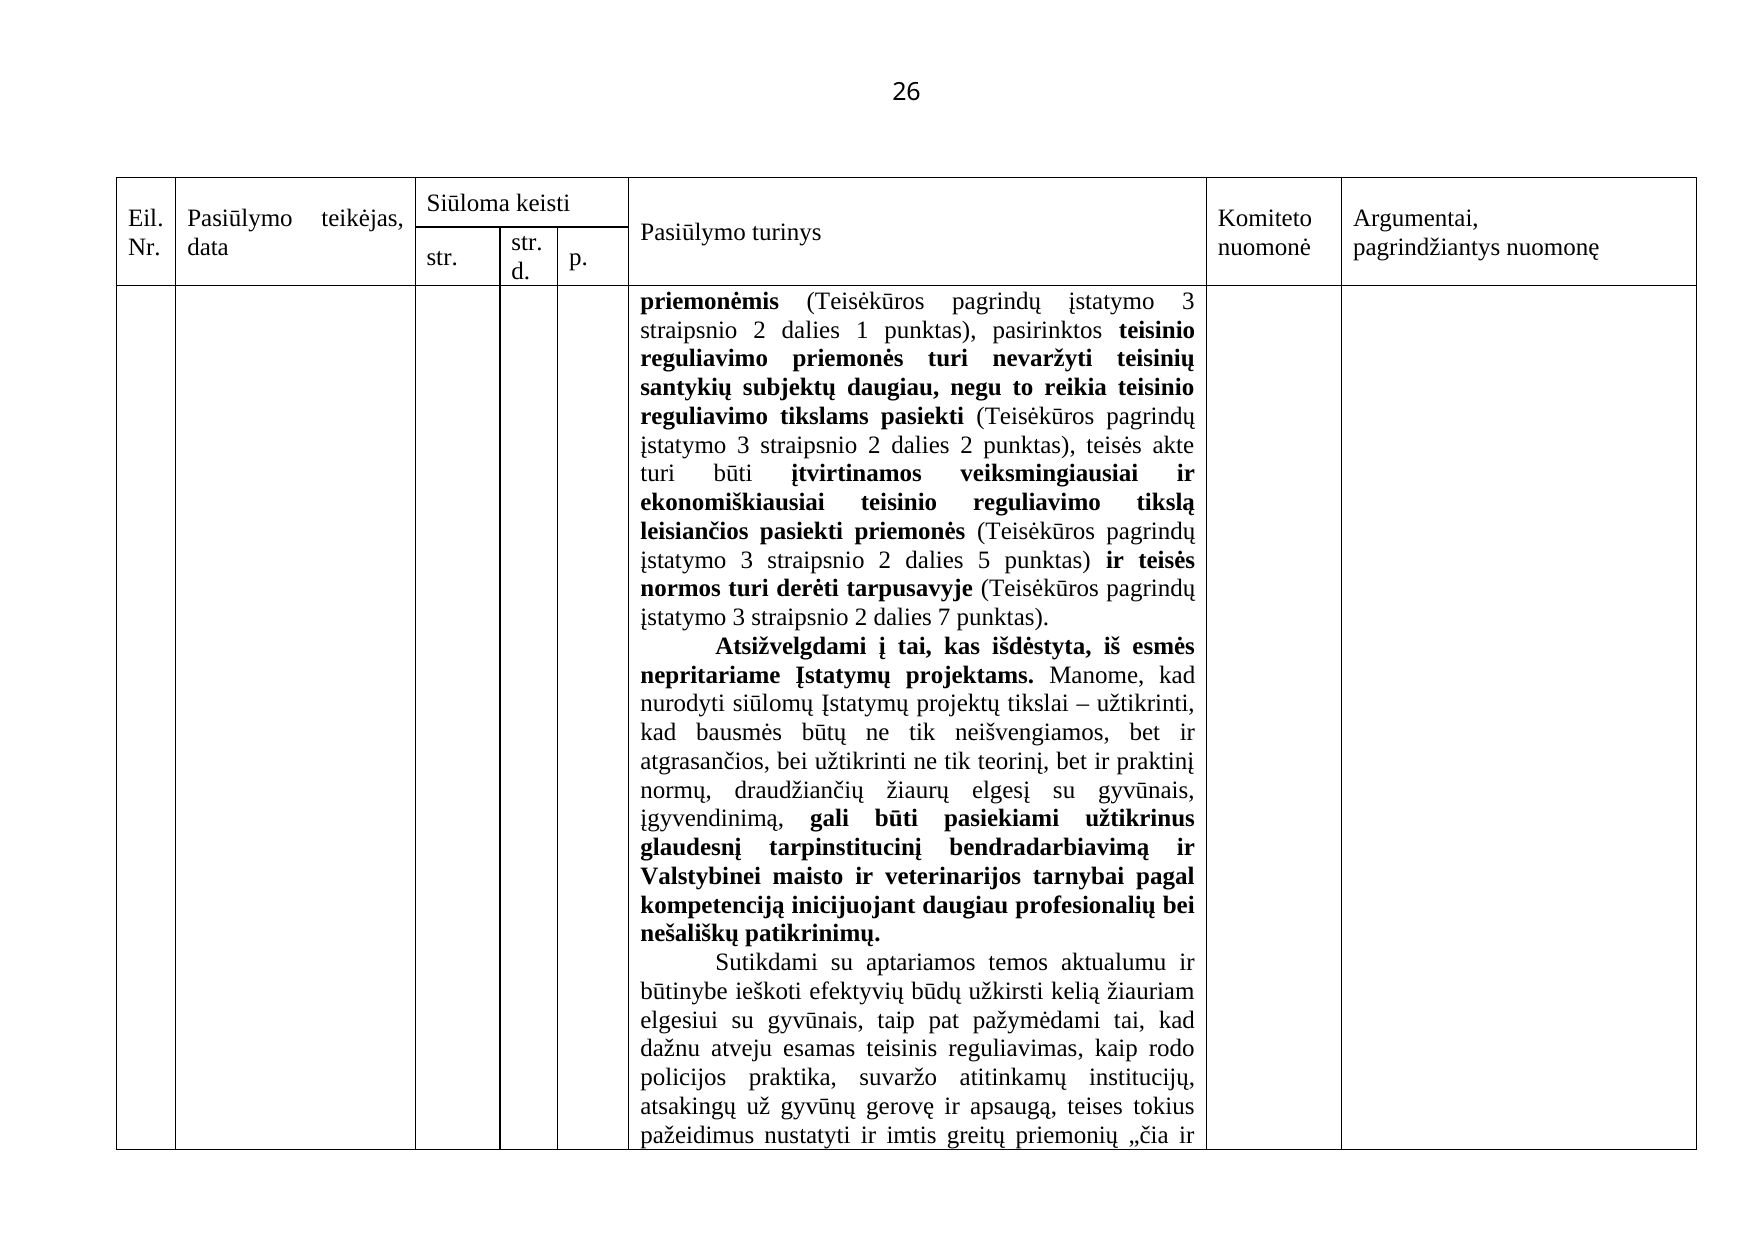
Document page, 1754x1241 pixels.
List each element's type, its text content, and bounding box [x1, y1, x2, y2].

table_cell [558, 286, 628, 1148]
table_header Eil. Nr. [117, 178, 175, 285]
table_header Siūloma keisti [416, 178, 628, 226]
table_header Pasiūlymo teikėjas, data [176, 178, 415, 285]
table_cell [176, 286, 415, 1148]
table_header Argumentai, pagrindžiantys nuomonę [1342, 178, 1696, 285]
table_cell [117, 286, 175, 1148]
table_cell str. d. [501, 228, 557, 285]
table_cell priemonėmis (Teisėkūros pagrindų įstatymo 3 straipsnio 2 dalies 1 punktas), pasirinktos teisinio reguliavimo priemonės turi nevaržyti teisinių santykių subjektų daugiau, negu to reikia teisinio reguliavimo tikslams pasiekti (Teisėkūros pagrindų įstatymo 3 straipsnio 2 dalies 2 punktas), teisės akte turi būti įtvirtinamos veiksmingiausiai ir ekonomiškiausiai teisinio reguliavimo tikslą leisiančios pasiekti priemonės (Teisėkūros pagrindų įstatymo 3 straipsnio 2 dalies 5 punktas) ir teisės normos turi derėti tarpusavyje (Teisėkūros pagrindų įstatymo 3 straipsnio 2 dalies 7 punktas). Atsižvelgdami į tai, kas išdėstyta, iš esmės nepritariame Įstatymų projektams. Manome, kad nurodyti siūlomų Įstatymų projektų tikslai – užtikrinti, kad bausmės būtų ne tik neišvengiamos, bet ir atgrasančios, bei užtikrinti ne tik teorinį, bet ir praktinį normų, draudžiančių žiaurų elgesį su gyvūnais, įgyvendinimą, gali būti pasiekiami užtikrinus glaudesnį tarpinstitucinį bendradarbiavimą ir Valstybinei maisto ir veterinarijos tarnybai pagal kompetenciją inicijuojant daugiau profesionalių bei nešališkų patikrinimų. Sutikdami su aptariamos temos aktualumu ir būtinybe ieškoti efektyvių būdų užkirsti kelią žiauriam elgesiui su gyvūnais, taip pat pažymėdami tai, kad dažnu atveju esamas teisinis reguliavimas, kaip rodo policijos praktika, suvaržo atitinkamų institucijų, atsakingų už gyvūnų gerovę ir apsaugą, teises tokius pažeidimus nustatyti ir imtis greitų priemonių „čia ir [629, 286, 1206, 1148]
table_header Komiteto nuomonė [1207, 178, 1341, 285]
table_cell str. [416, 228, 499, 285]
table_cell [416, 286, 499, 1148]
table_cell [501, 286, 557, 1148]
table_cell p. [558, 228, 628, 285]
table_cell [1342, 286, 1696, 1148]
table_header Pasiūlymo turinys [629, 178, 1206, 285]
table_cell [1207, 286, 1341, 1148]
